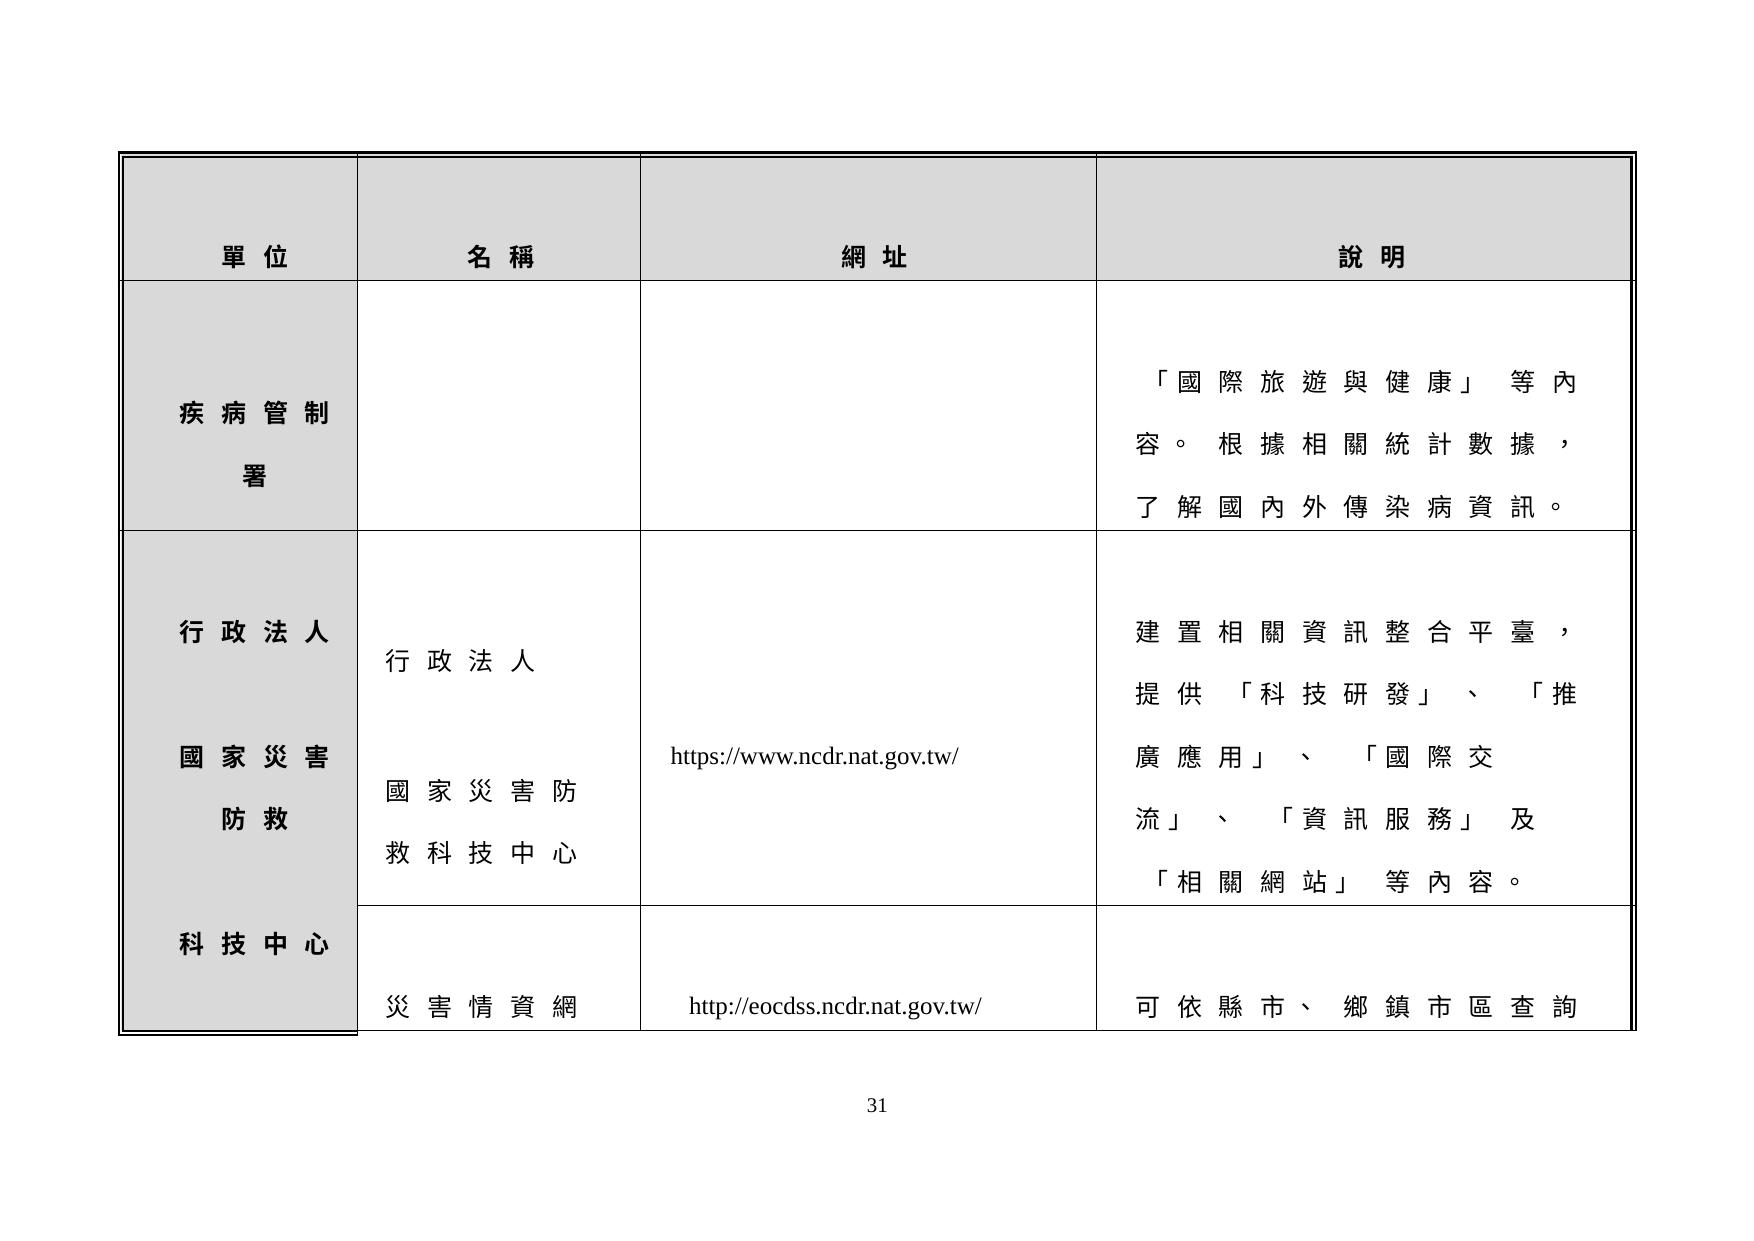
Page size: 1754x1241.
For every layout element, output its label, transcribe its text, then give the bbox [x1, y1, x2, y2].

table_cell 災害情資網 [358, 906, 640, 1030]
table_cell http://eocdss.ncdr.nat.gov.tw/ [641, 906, 1096, 1030]
table_header 網址 [641, 158, 1096, 280]
table_header 名稱 [358, 158, 640, 280]
table_cell [641, 281, 1096, 530]
table_cell https://www.ncdr.nat.gov.tw/ [641, 531, 1096, 905]
table_cell 疾病管制署 [124, 281, 357, 530]
table_cell 可依縣市、鄉鎮市區查詢 [1097, 906, 1630, 1030]
table_cell 行政法人 國家災害防救 科技中心 [124, 531, 357, 1030]
table_cell 「國際旅遊與健康」等內容。根據相關統計數據，了解國內外傳染病資訊。 [1097, 281, 1630, 530]
table_cell 建置相關資訊整合平臺，提供「科技研發」、「推廣應用」、「國際交流」、「資訊服務」及「相關網站」等內容。 [1097, 531, 1630, 905]
table_header 說明 [1097, 158, 1630, 280]
table_cell [358, 281, 640, 530]
table_header 單位 [124, 158, 357, 280]
table_cell 行政法人 國家災害防救科技中心 [358, 531, 640, 905]
